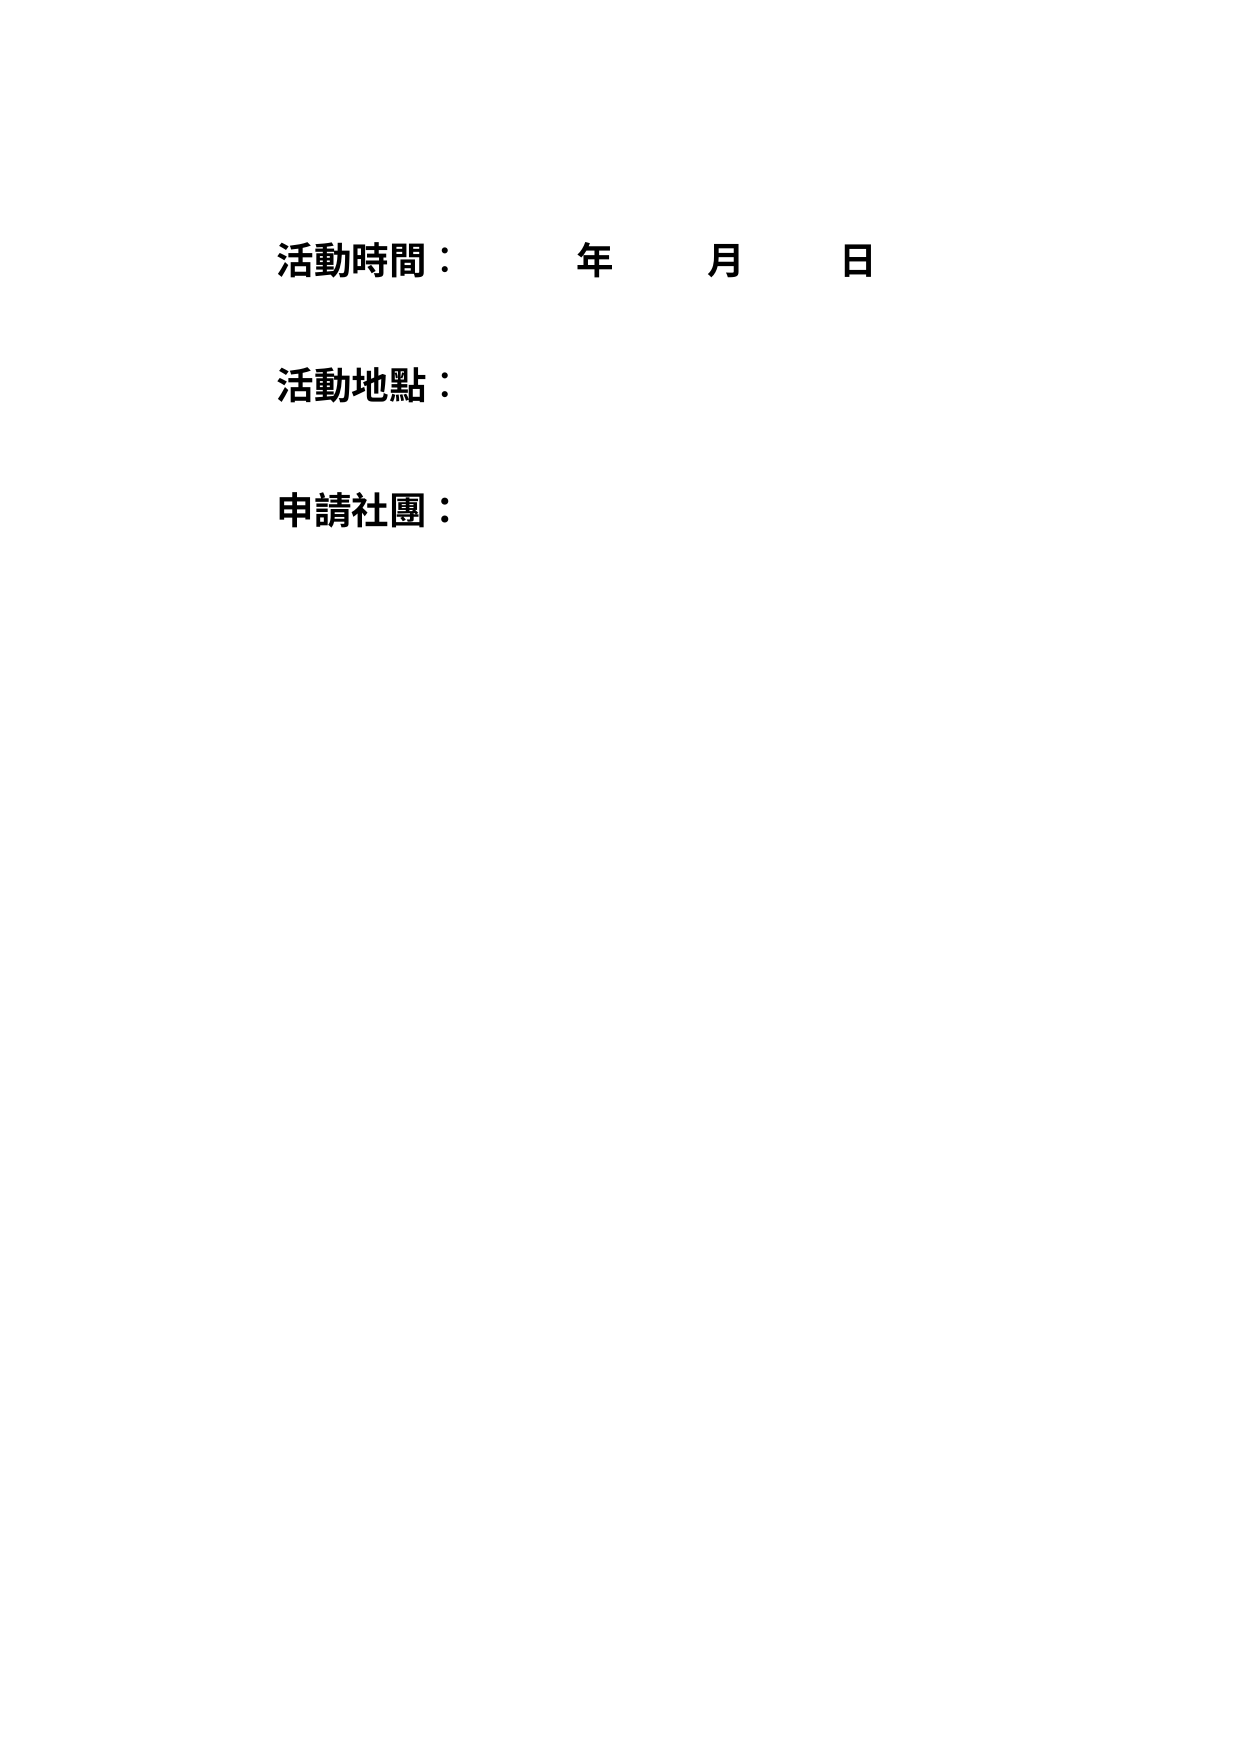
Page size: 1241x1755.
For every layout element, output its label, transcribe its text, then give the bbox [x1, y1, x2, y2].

text 活動地點︰ [89, 341, 1152, 404]
text 申請社團： [89, 466, 1152, 529]
text 活動時間︰ 年 月 日 [89, 216, 1152, 279]
